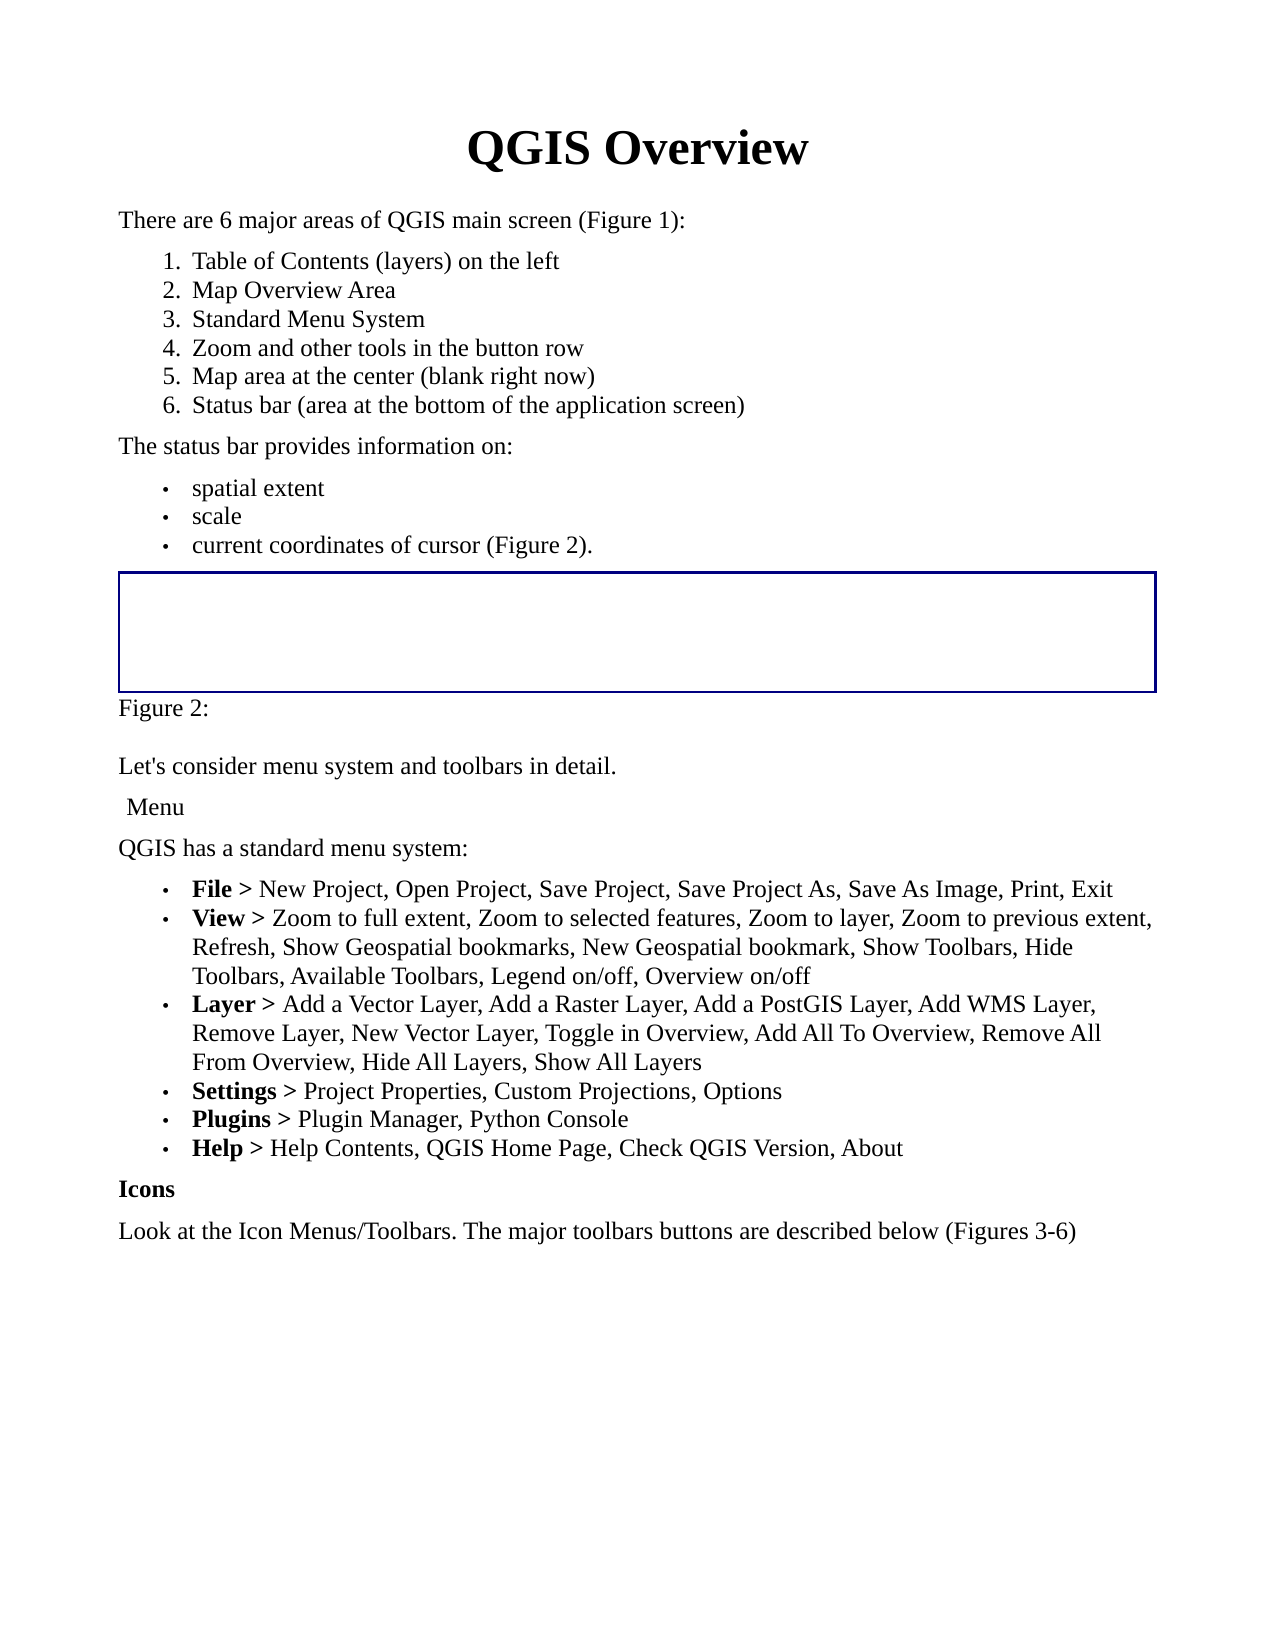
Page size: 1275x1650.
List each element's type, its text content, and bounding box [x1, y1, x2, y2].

list Settings > Project Properties, Custom Projections, Options [162, 1076, 1157, 1104]
list Help > Help Contents, QGIS Home Page, Check QGIS Version, About [162, 1133, 1157, 1162]
list spatial extent [162, 473, 1157, 501]
list Status bar (area at the bottom of the application screen) [162, 390, 1157, 419]
list Layer > Add a Vector Layer, Add a Raster Layer, Add a PostGIS Layer, Add WMS Layer, Remove Layer, New Vector Layer, Toggle in Overview, Add All To Overview, Remove All From Overview, Hide All Layers, Show All Layers [162, 989, 1157, 1076]
text QGIS has a standard menu system: [118, 833, 1157, 862]
text The status bar provides information on: [118, 431, 1157, 460]
list current coordinates of cursor (Figure 2). [162, 530, 1157, 559]
list Standard Menu System [162, 304, 1157, 333]
text Icons [118, 1174, 1157, 1203]
list scale [162, 501, 1157, 530]
list Map area at the center (blank right now) [162, 361, 1157, 390]
list File > New Project, Open Project, Save Project, Save Project As, Save As Image, Print, Exit [162, 874, 1157, 903]
list Plugins > Plugin Manager, Python Console [162, 1104, 1157, 1133]
text There are 6 major areas of QGIS main screen (Figure 1): [118, 205, 1157, 234]
text Let's consider menu system and toolbars in detail. [118, 751, 1157, 779]
list Table of Contents (layers) on the left [162, 246, 1157, 275]
text Figure 2: [118, 693, 1157, 722]
list Zoom and other tools in the button row [162, 333, 1157, 361]
list View > Zoom to full extent, Zoom to selected features, Zoom to layer, Zoom to previous extent, Refresh, Show Geospatial bookmarks, New Geospatial bookmark, Show Toolbars, Hide Toolbars, Available Toolbars, Legend on/off, Overview on/off [162, 903, 1157, 989]
text Look at the Icon Menus/Toolbars. The major toolbars buttons are described below (Figures 3-6) [118, 1216, 1157, 1244]
list Map Overview Area [162, 275, 1157, 304]
text Menu [126, 792, 1157, 821]
